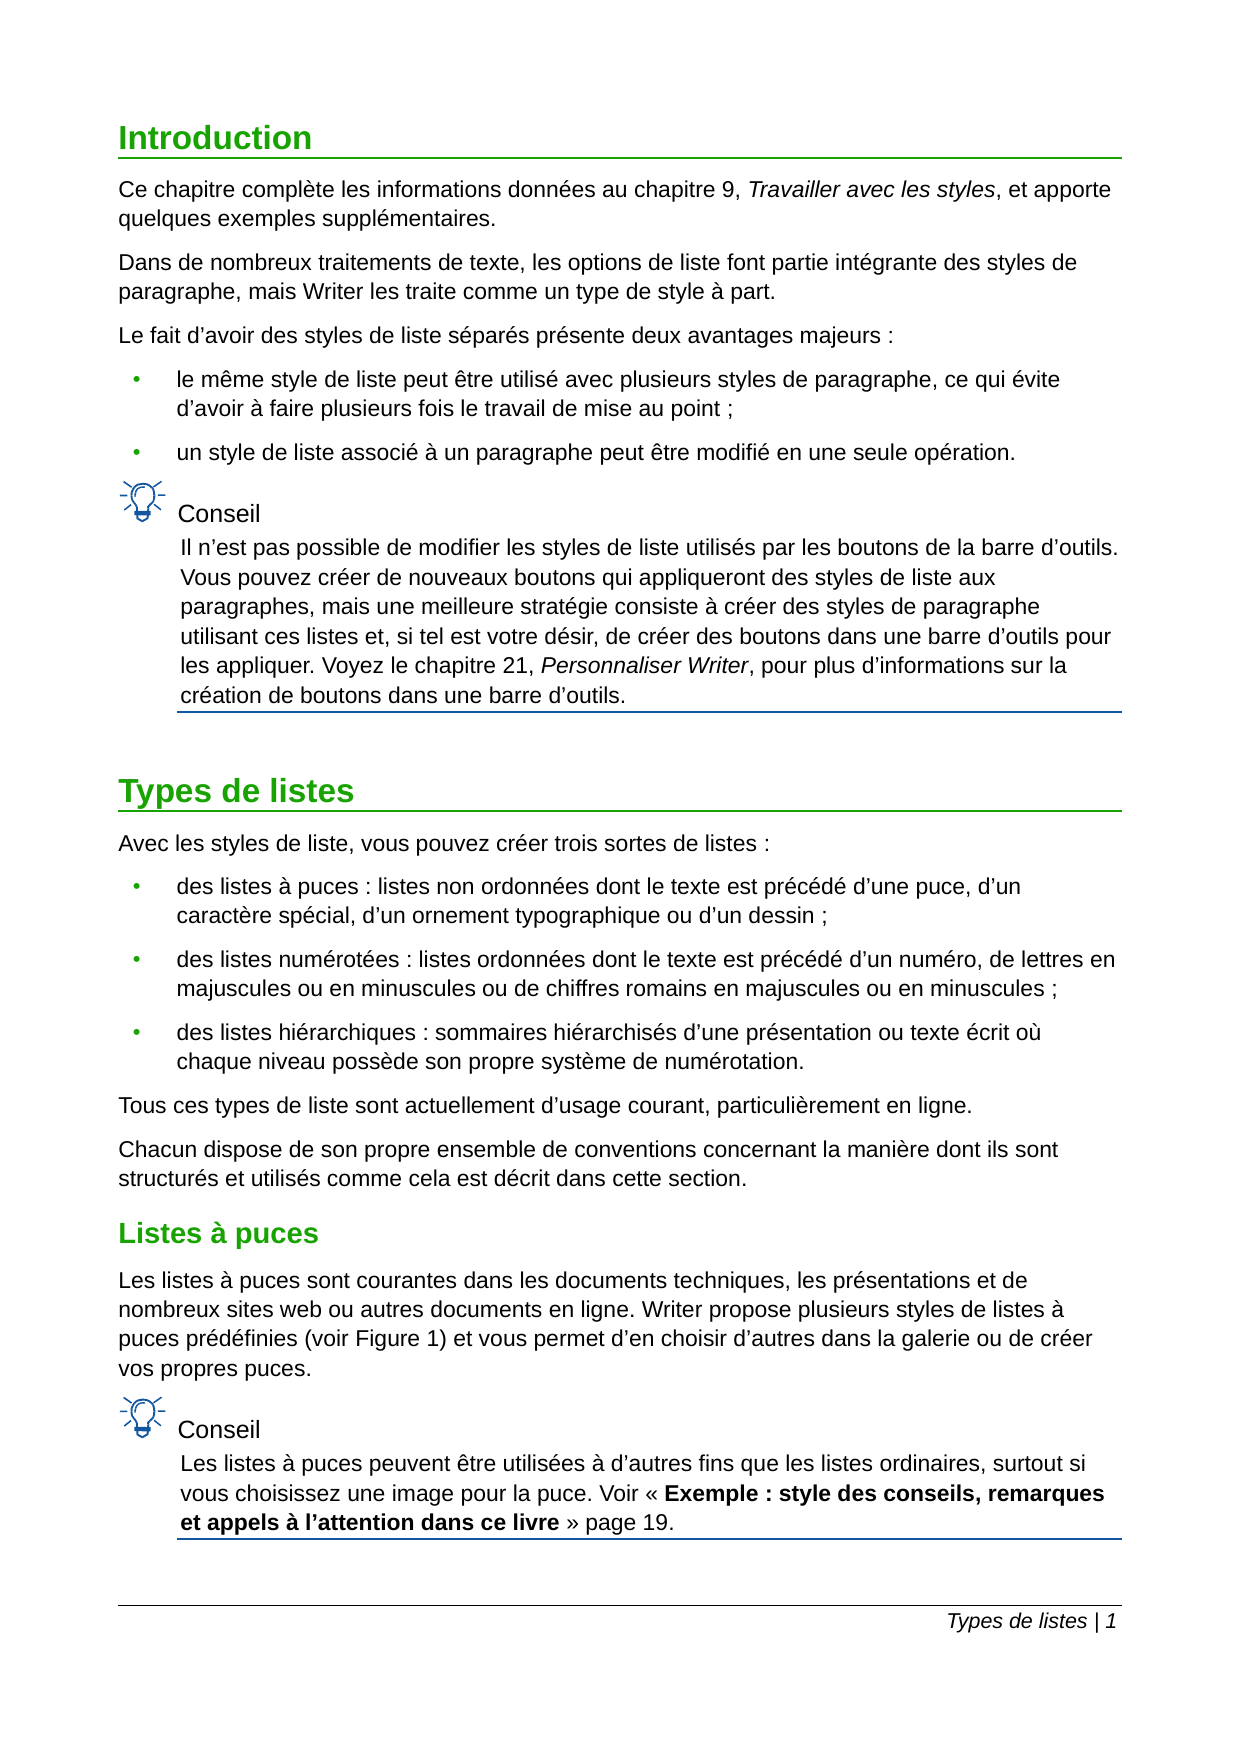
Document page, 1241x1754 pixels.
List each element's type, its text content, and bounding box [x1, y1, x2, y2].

text Le fait d’avoir des styles de liste séparés présente deux avantages majeurs : [118, 319, 1122, 348]
list des listes à puces : listes non ordonnées dont le texte est précédé d’une puce, d’un caractère spécial, d’un ornement typographique ou d’un dessin ; [133, 870, 1122, 929]
list des listes numérotées : listes ordonnées dont le texte est précédé d’un numéro, de lettres en majuscules ou en minuscules ou de chiffres romains en majuscules ou en minuscules ; [133, 943, 1122, 1002]
text Les listes à puces peuvent être utilisées à d’autres fins que les listes ordinaires, surtout si vous choisissez une image pour la puce. Voir « Exemple : style des conseils, remarques et appels à l’attention dans ce livre » page 19. [177, 1444, 1122, 1538]
subtitle Listes à puces [118, 1220, 1122, 1249]
subtitle Introduction [118, 118, 1122, 157]
text Les listes à puces sont courantes dans les documents techniques, les présentations et de nombreux sites web ou autres documents en ligne. Writer propose plusieurs styles de listes à puces prédéfinies (voir Figure 1) et vous permet d’en choisir d’autres dans la galerie ou de créer vos propres puces. [118, 1264, 1122, 1381]
text Tous ces types de liste sont actuellement d’usage courant, particulièrement en ligne. [118, 1089, 1122, 1118]
list un style de liste associé à un paragraphe peut être modifié en une seule opération. [133, 436, 1122, 465]
text Avec les styles de liste, vous pouvez créer trois sortes de listes : [118, 827, 1122, 856]
text Ce chapitre complète les informations données au chapitre 9, Travailler avec les styles, et apporte quelques exemples supplémentaires. [118, 173, 1122, 232]
list le même style de liste peut être utilisé avec plusieurs styles de paragraphe, ce qui évite d’avoir à faire plusieurs fois le travail de mise au point ; [133, 363, 1122, 421]
list Conseil [118, 479, 1122, 528]
subtitle Types de listes [118, 772, 1122, 810]
text Dans de nombreux traitements de texte, les options de liste font partie intégrante des styles de paragraphe, mais Writer les traite comme un type de style à part. [118, 246, 1122, 304]
list Conseil [118, 1395, 1122, 1444]
list des listes hiérarchiques : sommaires hiérarchisés d’une présentation ou texte écrit où chaque niveau possède son propre système de numérotation. [133, 1016, 1122, 1074]
text Chacun dispose de son propre ensemble de conventions concernant la manière dont ils sont structurés et utilisés comme cela est décrit dans cette section. [118, 1133, 1122, 1191]
text Il n’est pas possible de modifier les styles de liste utilisés par les boutons de la barre d’outils. Vous pouvez créer de nouveaux boutons qui appliqueront des styles de liste aux paragraphes, mais une meilleure stratégie consiste à créer des styles de paragraphe utilisant ces listes et, si tel est votre désir, de créer des boutons dans une barre d’outils pour les appliquer. Voyez le chapitre 21, Personnaliser Writer, pour plus d’informations sur la création de boutons dans une barre d’outils. [177, 528, 1122, 711]
